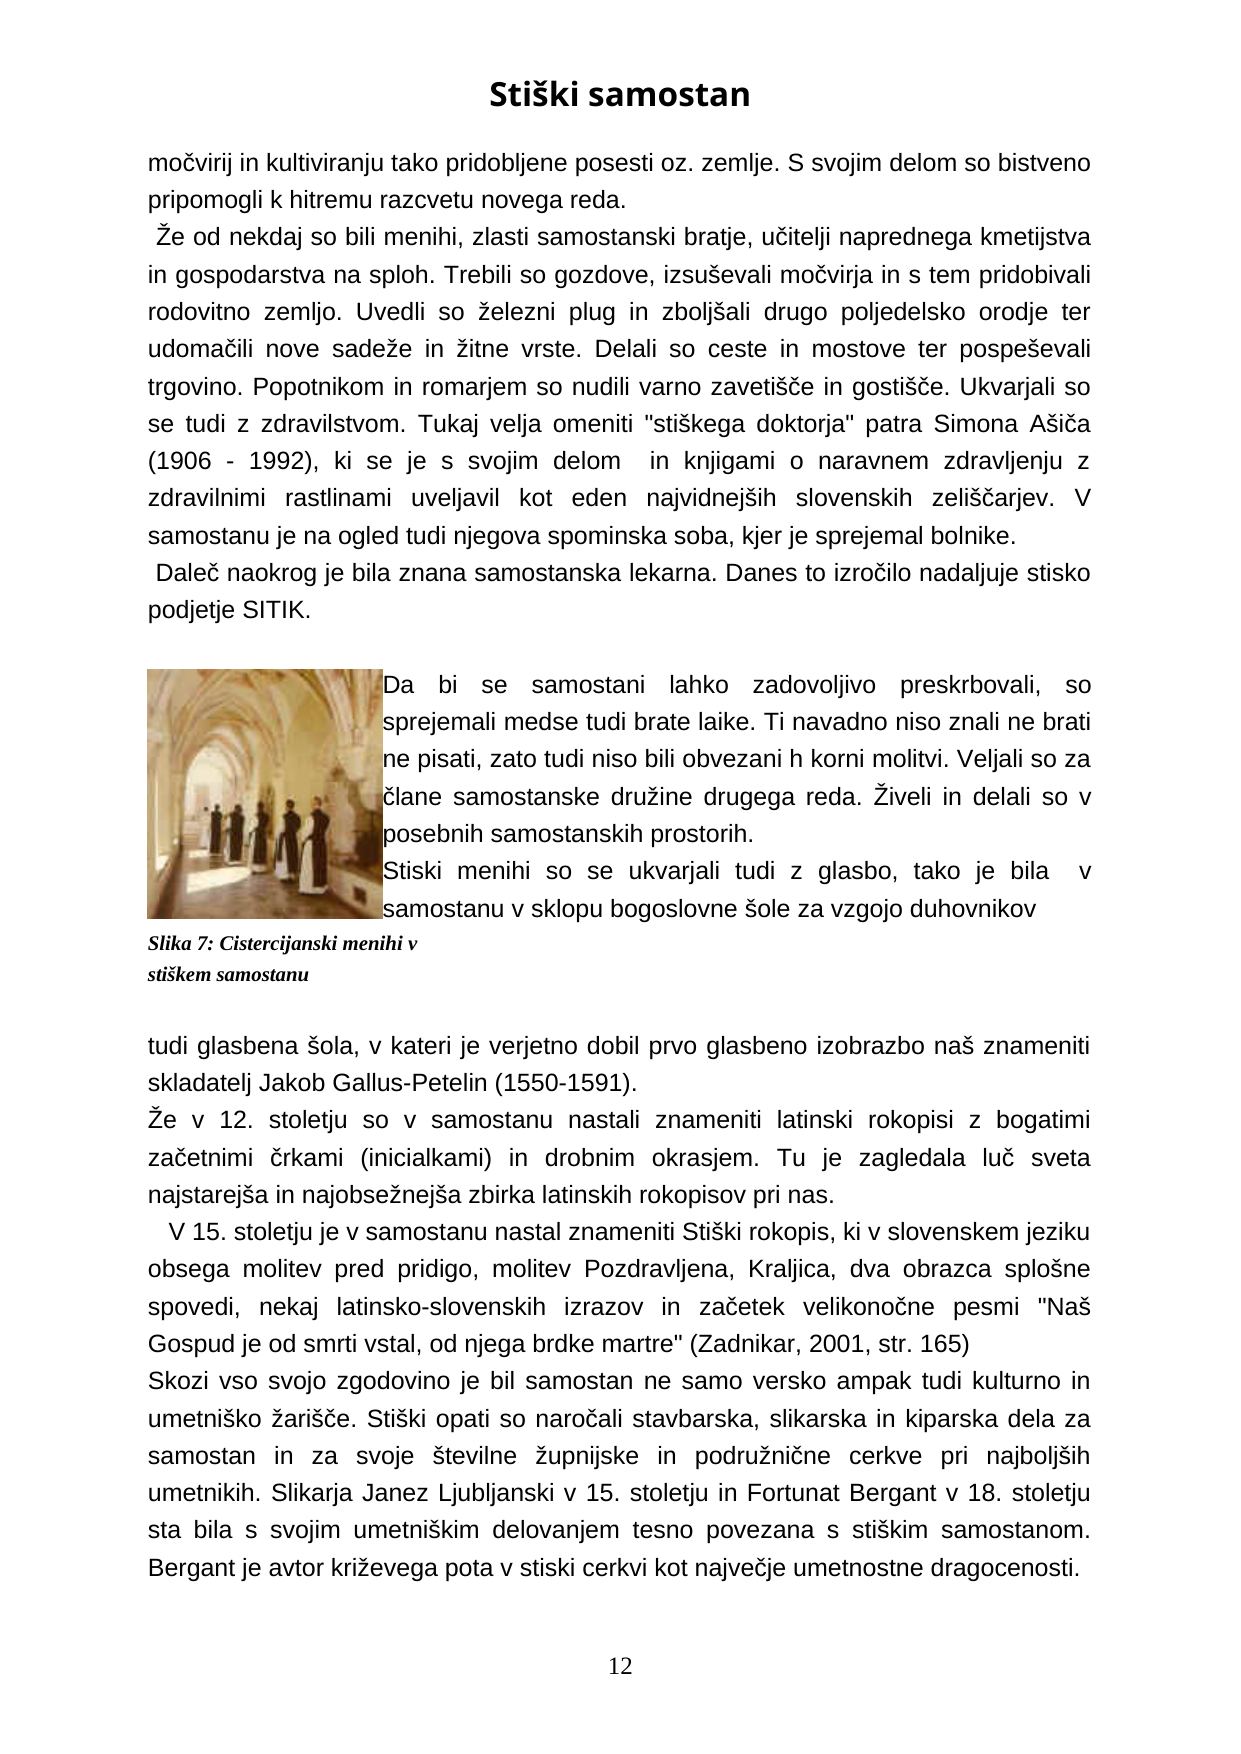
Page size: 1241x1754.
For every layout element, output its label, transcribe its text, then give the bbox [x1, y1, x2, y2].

text Že v 12. stoletju so v samostanu nastali znameniti latinski rokopisi z bogatimi začetnimi črkami (inicialkami) in drobnim okrasjem. Tu je zagledala luč sveta najstarejša in najobsežnejša zbirka latinskih rokopisov pri nas. [148, 1105, 1092, 1208]
text Daleč naokrog je bila znana samostanska lekarna. Danes to izročilo nadaljuje stisko podjetje SITIK. [148, 558, 1092, 624]
text Skozi vso svojo zgodovino je bil samostan ne samo versko ampak tudi kulturno in umetniško žarišče. Stiški opati so naročali stavbarska, slikarska in kiparska dela za samostan in za svoje številne župnijske in podružnične cerkve pri najboljših umetnikih. Slikarja Janez Ljubljanski v 15. stoletju in Fortunat Bergant v 18. stoletju sta bila s svojim umetniškim delovanjem tesno povezana s stiškim samostanom. Bergant je avtor križevega pota v stiski cerkvi kot največje umetnostne dragocenosti. [148, 1366, 1092, 1581]
text Da bi se samostani lahko zadovoljivo preskrbovali, so sprejemali medse tudi brate laike. Ti navadno niso znali ne brati ne pisati, zato tudi niso bili obvezani h korni molitvi. Veljali so za člane samostanske družine drugega reda. Živeli in delali so v posebnih samostanskih prostorih. [383, 670, 1092, 848]
picture [147, 669, 383, 919]
text Stiski menihi so se ukvarjali tudi z glasbo, tako je bila v samostanu v sklopu bogoslovne šole za vzgojo duhovnikov [148, 856, 1092, 922]
text V 15. stoletju je v samostanu nastal znameniti Stiški rokopis, ki v slovenskem jeziku obsega molitev pred pridigo, molitev Pozdravljena, Kraljica, dva obrazca splošne spovedi, nekaj latinsko-slovenskih izrazov in začetek velikonočne pesmi "Naš Gospud je od smrti vstal, od njega brdke martre" (Zadnikar, 2001, str. 165) [148, 1217, 1092, 1358]
text Že od nekdaj so bili menihi, zlasti samostanski bratje, učitelji naprednega kmetijstva in gospodarstva na sploh. Trebili so gozdove, izsuševali močvirja in s tem pridobivali rodovitno zemljo. Uvedli so železni plug in zboljšali drugo poljedelsko orodje ter udomačili nove sadeže in žitne vrste. Delali so ceste in mostove ter pospeševali trgovino. Popotnikom in romarjem so nudili varno zavetišče in gostišče. Ukvarjali so se tudi z zdravilstvom. Tukaj velja omeniti "stiškega doktorja" patra Simona Ašiča (1906 - 1992), ki se je s svojim delom in knjigami o naravnem zdravljenju z zdravilnimi rastlinami uveljavil kot eden najvidnejših slovenskih zeliščarjev. V samostanu je na ogled tudi njegova spominska soba, kjer je sprejemal bolnike. [148, 222, 1092, 549]
text Slika 7: Cistercijanski menihi v [148, 931, 1092, 955]
text stiškem samostanu [148, 962, 1092, 986]
text tudi glasbena šola, v kateri je verjetno dobil prvo glasbeno izobrazbo naš znameniti skladatelj Jakob Gallus-Petelin (1550-1591). [148, 1031, 1092, 1097]
text močvirij in kultiviranju tako pridobljene posesti oz. zemlje. S svojim delom so bistveno pripomogli k hitremu razcvetu novega reda. [148, 148, 1092, 214]
